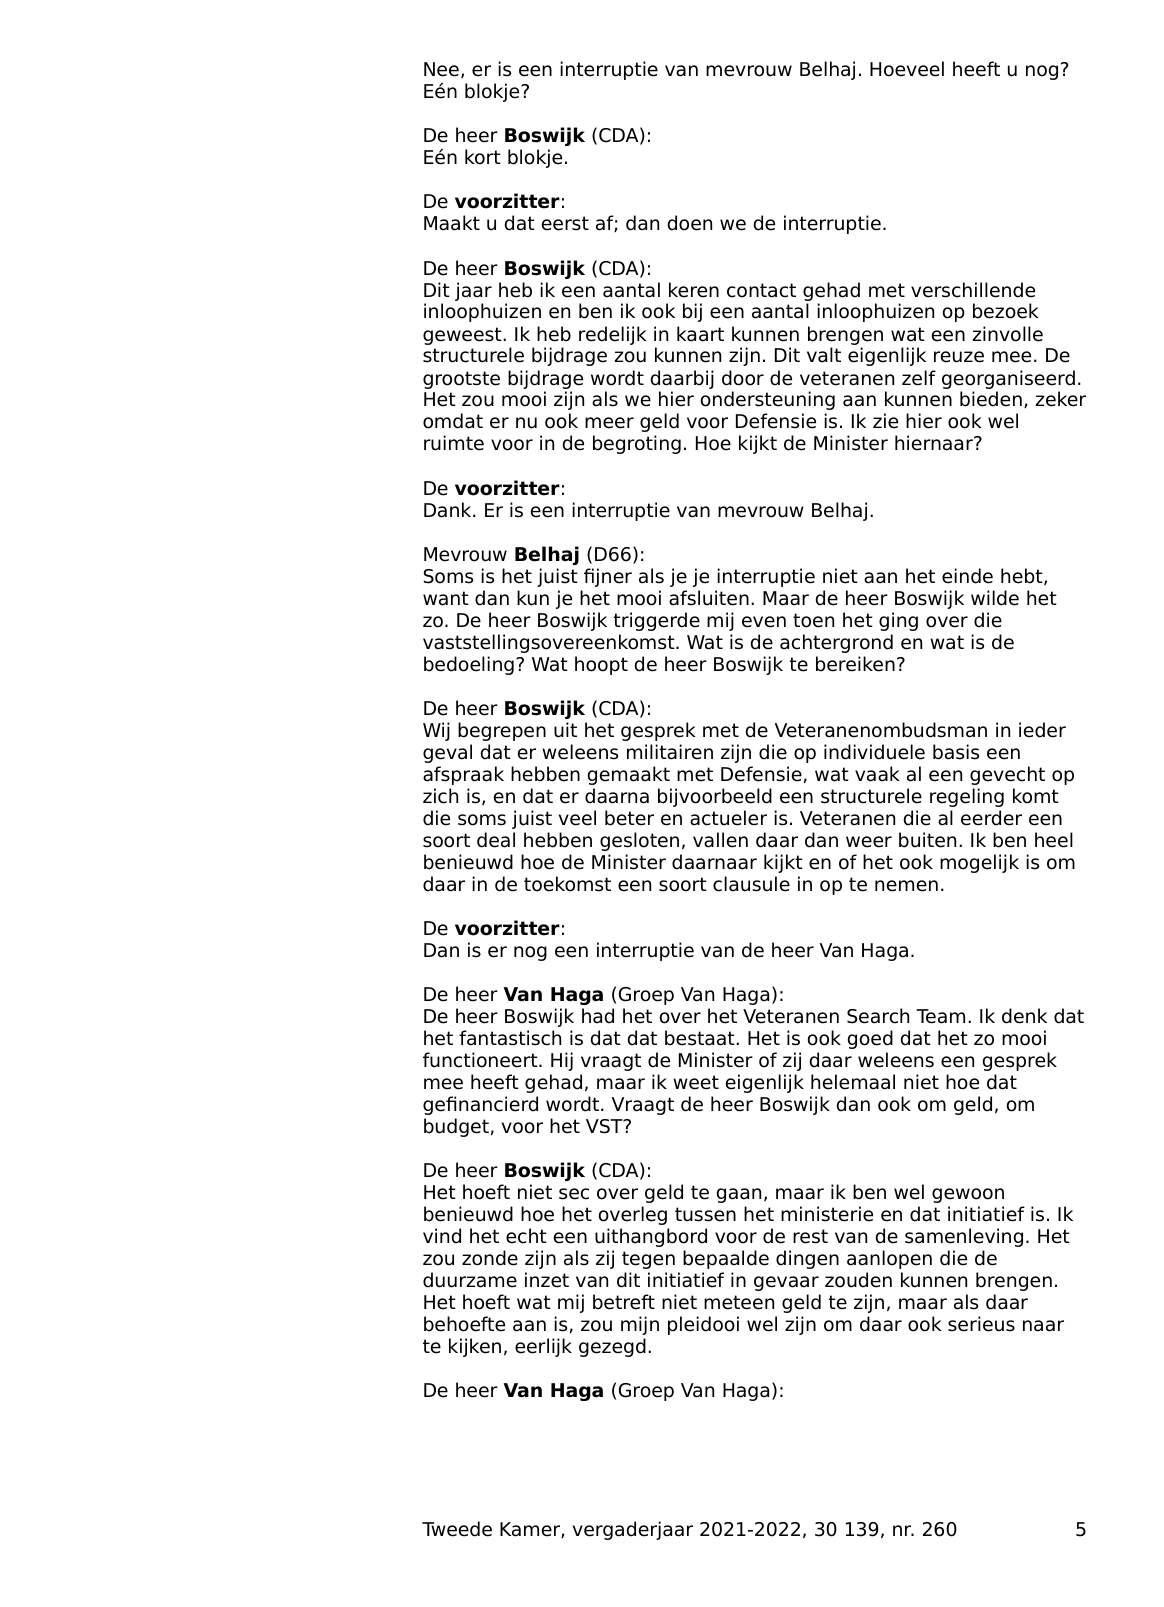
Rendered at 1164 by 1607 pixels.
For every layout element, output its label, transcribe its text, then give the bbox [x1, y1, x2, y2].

text De heer Boswijk had het over het Veteranen Search Team. Ik denk dat het fantastisch is dat dat bestaat. Het is ook goed dat het zo mooi functioneert. Hij vraagt de Minister of zij daar weleens een gesprek mee heeft gehad, maar ik weet eigenlijk helemaal niet hoe dat gefinancierd wordt. Vraagt de heer Boswijk dan ook om geld, om budget, voor het VST? [422, 1006, 1087, 1138]
text De voorzitter: [422, 477, 1087, 499]
text Soms is het juist fijner als je je interruptie niet aan het einde hebt, want dan kun je het mooi afsluiten. Maar de heer Boswijk wilde het zo. De heer Boswijk triggerde mij even toen het ging over die vaststellingsovereenkomst. Wat is de achtergrond en wat is de bedoeling? Wat hoopt de heer Boswijk te bereiken? [422, 566, 1087, 676]
text Nee, er is een interruptie van mevrouw Belhaj. Hoeveel heeft u nog? Eén blokje? [422, 59, 1087, 103]
text De heer Van Haga (Groep Van Haga): [422, 984, 1087, 1006]
text Mevrouw Belhaj (D66): [422, 544, 1087, 566]
text Dit jaar heb ik een aantal keren contact gehad met verschillende inloophuizen en ben ik ook bij een aantal inloophuizen op bezoek geweest. Ik heb redelijk in kaart kunnen brengen wat een zinvolle structurele bijdrage zou kunnen zijn. Dit valt eigenlijk reuze mee. De grootste bijdrage wordt daarbij door de veteranen zelf georganiseerd. Het zou mooi zijn als we hier ondersteuning aan kunnen bieden, zeker omdat er nu ook meer geld voor Defensie is. Ik zie hier ook wel ruimte voor in de begroting. Hoe kijkt de Minister hiernaar? [422, 279, 1087, 455]
text De heer Boswijk (CDA): [422, 698, 1087, 720]
text De heer Boswijk (CDA): [422, 257, 1087, 279]
text De heer Boswijk (CDA): [422, 125, 1087, 147]
text De voorzitter: [422, 918, 1087, 940]
text De heer Boswijk (CDA): [422, 1160, 1087, 1182]
text Het hoeft niet sec over geld te gaan, maar ik ben wel gewoon benieuwd hoe het overleg tussen het ministerie en dat initiatief is. Ik vind het echt een uithangbord voor de rest van de samenleving. Het zou zonde zijn als zij tegen bepaalde dingen aanlopen die de duurzame inzet van dit initiatief in gevaar zouden kunnen brengen. Het hoeft wat mij betreft niet meteen geld te zijn, maar als daar behoefte aan is, zou mijn pleidooi wel zijn om daar ook serieus naar te kijken, eerlijk gezegd. [422, 1182, 1087, 1358]
text Dank. Er is een interruptie van mevrouw Belhaj. [422, 499, 1087, 521]
text Maakt u dat eerst af; dan doen we de interruptie. [422, 213, 1087, 235]
text Wij begrepen uit het gesprek met de Veteranenombudsman in ieder geval dat er weleens militairen zijn die op individuele basis een afspraak hebben gemaakt met Defensie, wat vaak al een gevecht op zich is, en dat er daarna bijvoorbeeld een structurele regeling komt die soms juist veel beter en actueler is. Veteranen die al eerder een soort deal hebben gesloten, vallen daar dan weer buiten. Ik ben heel benieuwd hoe de Minister daarnaar kijkt en of het ook mogelijk is om daar in de toekomst een soort clausule in op te nemen. [422, 720, 1087, 896]
text De heer Van Haga (Groep Van Haga): [422, 1380, 1087, 1402]
text De voorzitter: [422, 191, 1087, 213]
text Dan is er nog een interruptie van de heer Van Haga. [422, 940, 1087, 962]
text Eén kort blokje. [422, 147, 1087, 169]
